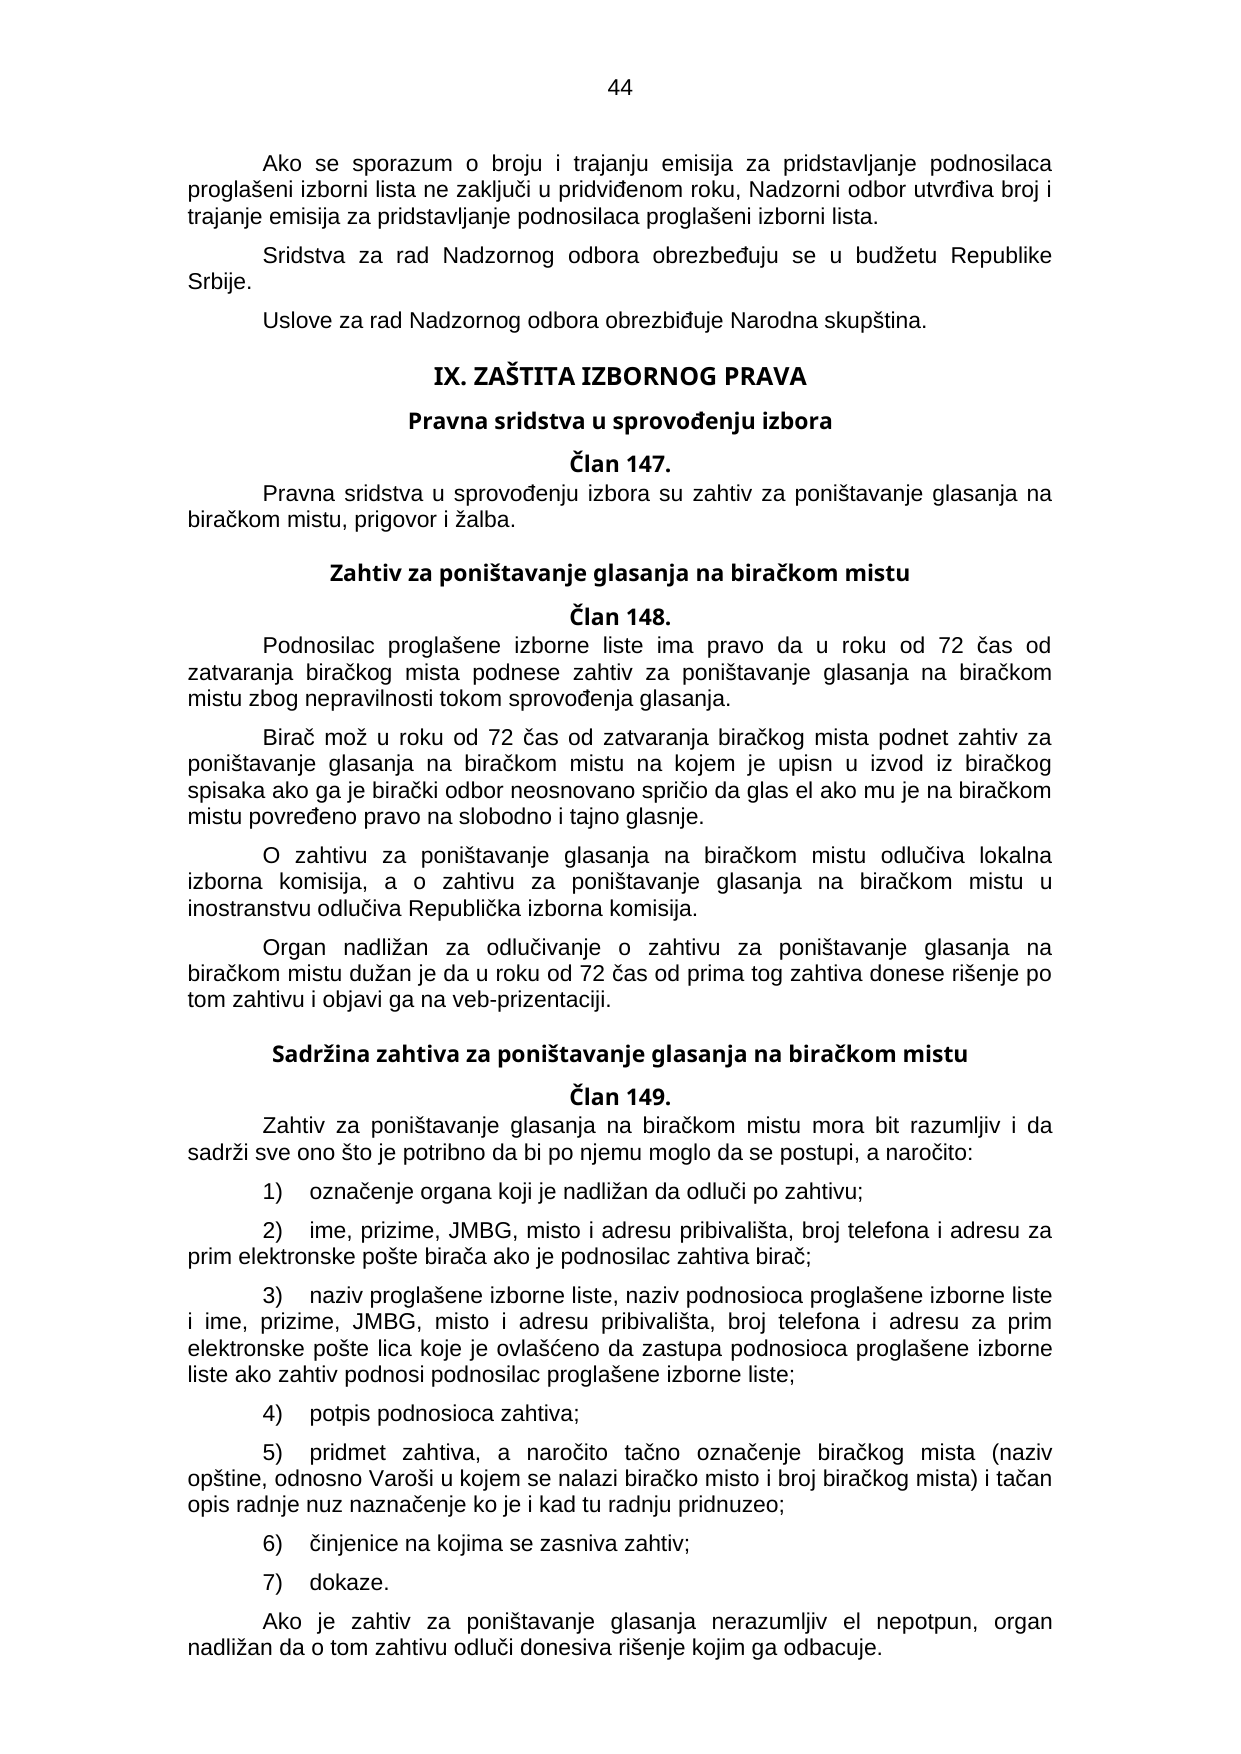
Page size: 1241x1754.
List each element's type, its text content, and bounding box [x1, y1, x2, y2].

text 3) naziv proglašene izborne liste, naziv podnosioca proglašene izborne liste i ime, prizime, JMBG, misto i adresu pribivališta, broj telefona i adresu za prim elektronske pošte lica koje je ovlašćeno da zastupa podnosioca proglašene izborne liste ako zahtiv podnosi podnosilac proglašene izborne liste; [187, 1282, 1053, 1387]
text Podnosilac proglašene izborne liste ima pravo da u roku od 72 čas od zatvaranja biračkog mista podnese zahtiv za poništavanje glasanja na biračkom mistu zbog nepravilnosti tokom sprovođenja glasanja. [187, 632, 1053, 711]
text Birač mož u roku od 72 čas od zatvaranja biračkog mista podnet zahtiv za poništavanje glasanja na biračkom mistu na kojem je upisn u izvod iz biračkog spisaka ako ga je birački odbor neosnovano spričio da glas el ako mu je na biračkom mistu povređeno pravo na slobodno i tajno glasnje. [187, 724, 1053, 829]
text 4) potpis podnosioca zahtiva; [187, 1400, 1053, 1426]
text Pravna sridstva u sprovođenju izbora [262, 405, 978, 436]
text Sridstva za rad Nadzornog odbora obrezbeđuju se u budžetu Republike Srbije. [187, 242, 1053, 294]
text Član 147. [262, 448, 978, 480]
text Pravna sridstva u sprovođenju izbora su zahtiv za poništavanje glasanja na biračkom mistu, prigovor i žalba. [187, 480, 1053, 532]
text 7) dokaze. [187, 1569, 1053, 1595]
text Član 148. [262, 601, 978, 632]
text 5) pridmet zahtiva, a naročito tačno označenje biračkog mista (naziv opštine, odnosno Varoši u kojem se nalazi biračko misto i broj biračkog mista) i tačan opis radnje nuz naznačenje ko je i kad tu radnju pridnuzeo; [187, 1438, 1053, 1518]
text Zahtiv za poništavanje glasanja na biračkom mistu mora bit razumljiv i da sadrži sve ono što je potribno da bi po njemu moglo da se postupi, a naročito: [187, 1112, 1053, 1165]
text Zahtiv za poništavanje glasanja na biračkom mistu [262, 557, 978, 589]
text O zahtivu za poništavanje glasanja na biračkom mistu odlučiva lokalna izborna komisija, a o zahtivu za poništavanje glasanja na biračkom mistu u inostranstvu odlučiva Republička izborna komisija. [187, 842, 1053, 921]
text Ako se sporazum o broju i trajanju emisija za pridstavljanje podnosilaca proglašeni izborni lista ne zaključi u pridviđenom roku, Nadzorni odbor utvrđiva broj i trajanje emisija za pridstavljanje podnosilaca proglašeni izborni lista. [187, 150, 1053, 229]
text Uslove za rad Nadzornog odbora obrezbiđuje Narodna skupština. [187, 307, 1053, 333]
text Organ nadližan za odlučivanje o zahtivu za poništavanje glasanja na biračkom mistu dužan je da u roku od 72 čas od prima tog zahtiva donese rišenje po tom zahtivu i objavi ga na veb-prizentaciji. [187, 933, 1053, 1012]
text 2) ime, prizime, JMBG, misto i adresu pribivališta, broj telefona i adresu za prim elektronske pošte birača ako je podnosilac zahtiva birač; [187, 1217, 1053, 1269]
text IX. ZAŠTITA IZBORNOG PRAVA [262, 358, 978, 392]
text 6) činjenice na kojima se zasniva zahtiv; [187, 1530, 1053, 1556]
text Član 149. [262, 1081, 978, 1112]
text 1) označenje organa koji je nadližan da odluči po zahtivu; [187, 1178, 1053, 1204]
text Sadržina zahtiva za poništavanje glasanja na biračkom mistu [262, 1037, 978, 1069]
text Ako je zahtiv za poništavanje glasanja nerazumljiv el nepotpun, organ nadližan da o tom zahtivu odluči donesiva rišenje kojim ga odbacuje. [187, 1608, 1053, 1661]
